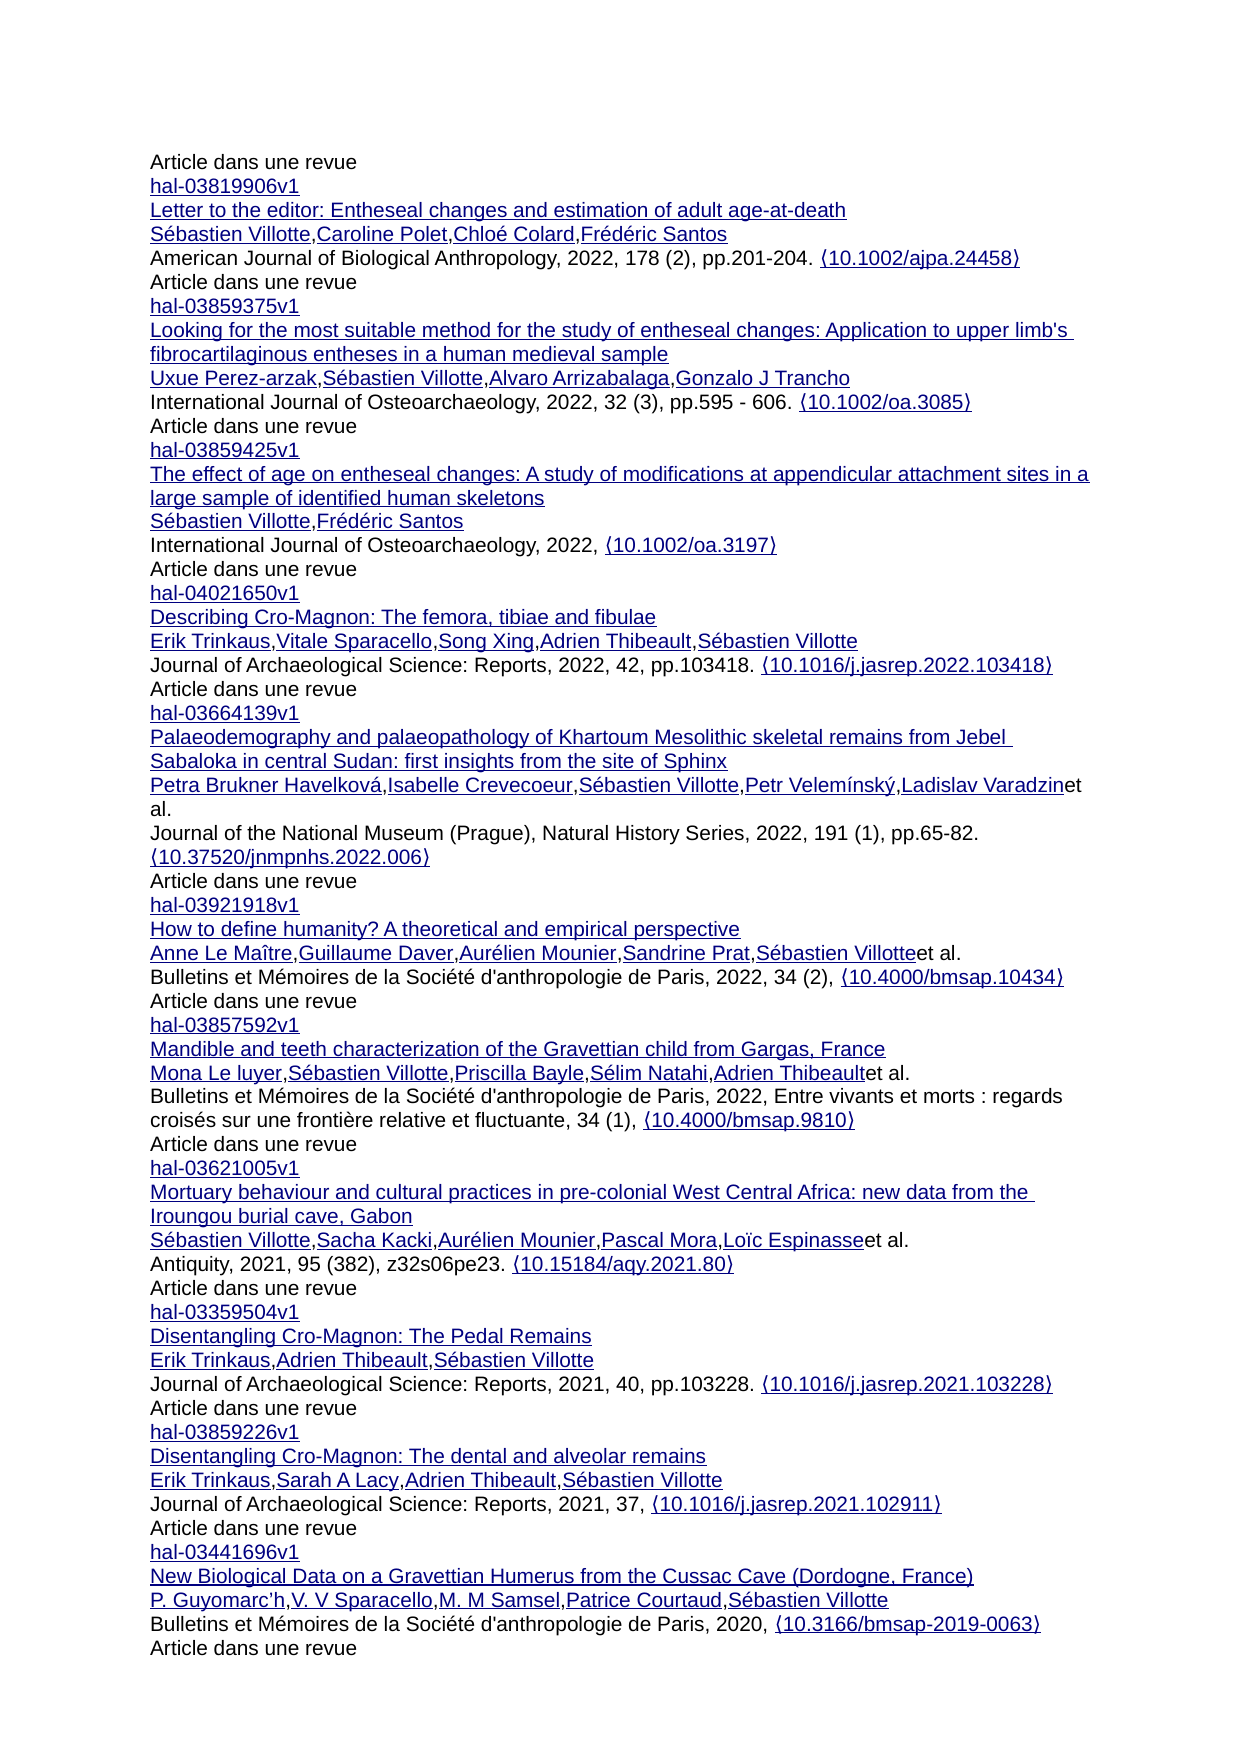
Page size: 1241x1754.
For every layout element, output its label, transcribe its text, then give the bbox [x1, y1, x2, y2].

table_cell large sample of identified human skeletons Sébastien Villotte,Frédéric Santos International Journal of Osteoarchaeology, 2022, ⟨10.1002/oa.3197⟩ Article dans une revue hal-04021650v1 [150, 483, 1090, 605]
table_cell Article dans une revue hal-03819906v1 [150, 150, 1090, 198]
table_cell The effect of age on entheseal changes: A study of modifications at appendicular attachment sites in a [150, 461, 1090, 482]
table_cell New Biological Data on a Gravettian Humerus from the Cussac Cave (Dordogne, France) P. Guyomarc’h,V. V Sparacello,M. M Samsel,Patrice Courtaud,Sébastien Villotte Bulletins et Mémoires de la Société d'anthropologie de Paris, 2020, ⟨10.3166/bmsap-2019-0063⟩ Article dans une revue [150, 1564, 1090, 1659]
table_cell Describing Cro-Magnon: The femora, tibiae and fibulae Erik Trinkaus,Vitale Sparacello,Song Xing,Adrien Thibeault,Sébastien Villotte Journal of Archaeological Science: Reports, 2022, 42, pp.103418. ⟨10.1016/j.jasrep.2022.103418⟩ Article dans une revue hal-03664139v1 [150, 605, 1090, 725]
table_cell How to define humanity? A theoretical and empirical perspective Anne Le Maître,Guillaume Daver,Aurélien Mounier,Sandrine Prat,Sébastien Villotteet al. Bulletins et Mémoires de la Société d'anthropologie de Paris, 2022, 34 (2), ⟨10.4000/bmsap.10434⟩ Article dans une revue hal-03857592v1 [150, 917, 1090, 1036]
table_cell Disentangling Cro-Magnon: The dental and alveolar remains Erik Trinkaus,Sarah A Lacy,Adrien Thibeault,Sébastien Villotte Journal of Archaeological Science: Reports, 2021, 37, ⟨10.1016/j.jasrep.2021.102911⟩ Article dans une revue hal-03441696v1 [150, 1444, 1090, 1563]
table_cell Looking for the most suitable method for the study of entheseal changes: Application to upper limb's fibrocartilaginous entheses in a human medieval sample Uxue Perez‐arzak,Sébastien Villotte,Alvaro Arrizabalaga,Gonzalo J Trancho International Journal of Osteoarchaeology, 2022, 32 (3), pp.595 - 606. ⟨10.1002/oa.3085⟩ Article dans une revue hal-03859425v1 [150, 318, 1090, 461]
table_cell Disentangling Cro-Magnon: The Pedal Remains Erik Trinkaus,Adrien Thibeault,Sébastien Villotte Journal of Archaeological Science: Reports, 2021, 40, pp.103228. ⟨10.1016/j.jasrep.2021.103228⟩ Article dans une revue hal-03859226v1 [150, 1324, 1090, 1444]
table_cell Mortuary behaviour and cultural practices in pre-colonial West Central Africa: new data from the Iroungou burial cave, Gabon Sébastien Villotte,Sacha Kacki,Aurélien Mounier,Pascal Mora,Loïc Espinasseet al. Antiquity, 2021, 95 (382), z32s06pe23. ⟨10.15184/aqy.2021.80⟩ Article dans une revue hal-03359504v1 [150, 1180, 1090, 1324]
table_cell Letter to the editor: Entheseal changes and estimation of adult age-at-death Sébastien Villotte,Caroline Polet,Chloé Colard,Frédéric Santos American Journal of Biological Anthropology, 2022, 178 (2), pp.201-204. ⟨10.1002/ajpa.24458⟩ Article dans une revue hal-03859375v1 [150, 198, 1090, 318]
table_cell Palaeodemography and palaeopathology of Khartoum Mesolithic skeletal remains from Jebel Sabaloka in central Sudan: first insights from the site of Sphinx Petra Brukner Havelková,Isabelle Crevecoeur,Sébastien Villotte,Petr Velemínský,Ladislav Varadzinet al. Journal of the National Museum (Prague), Natural History Series, 2022, 191 (1), pp.65-82. ⟨10.37520/jnmpnhs.2022.006⟩ Article dans une revue hal-03921918v1 [150, 725, 1090, 917]
table_cell Mandible and teeth characterization of the Gravettian child from Gargas, France Mona Le luyer,Sébastien Villotte,Priscilla Bayle,Sélim Natahi,Adrien Thibeaultet al. Bulletins et Mémoires de la Société d'anthropologie de Paris, 2022, Entre vivants et morts : regards croisés sur une frontière relative et fluctuante, 34 (1), ⟨10.4000/bmsap.9810⟩ Article dans une revue hal-03621005v1 [150, 1036, 1090, 1180]
